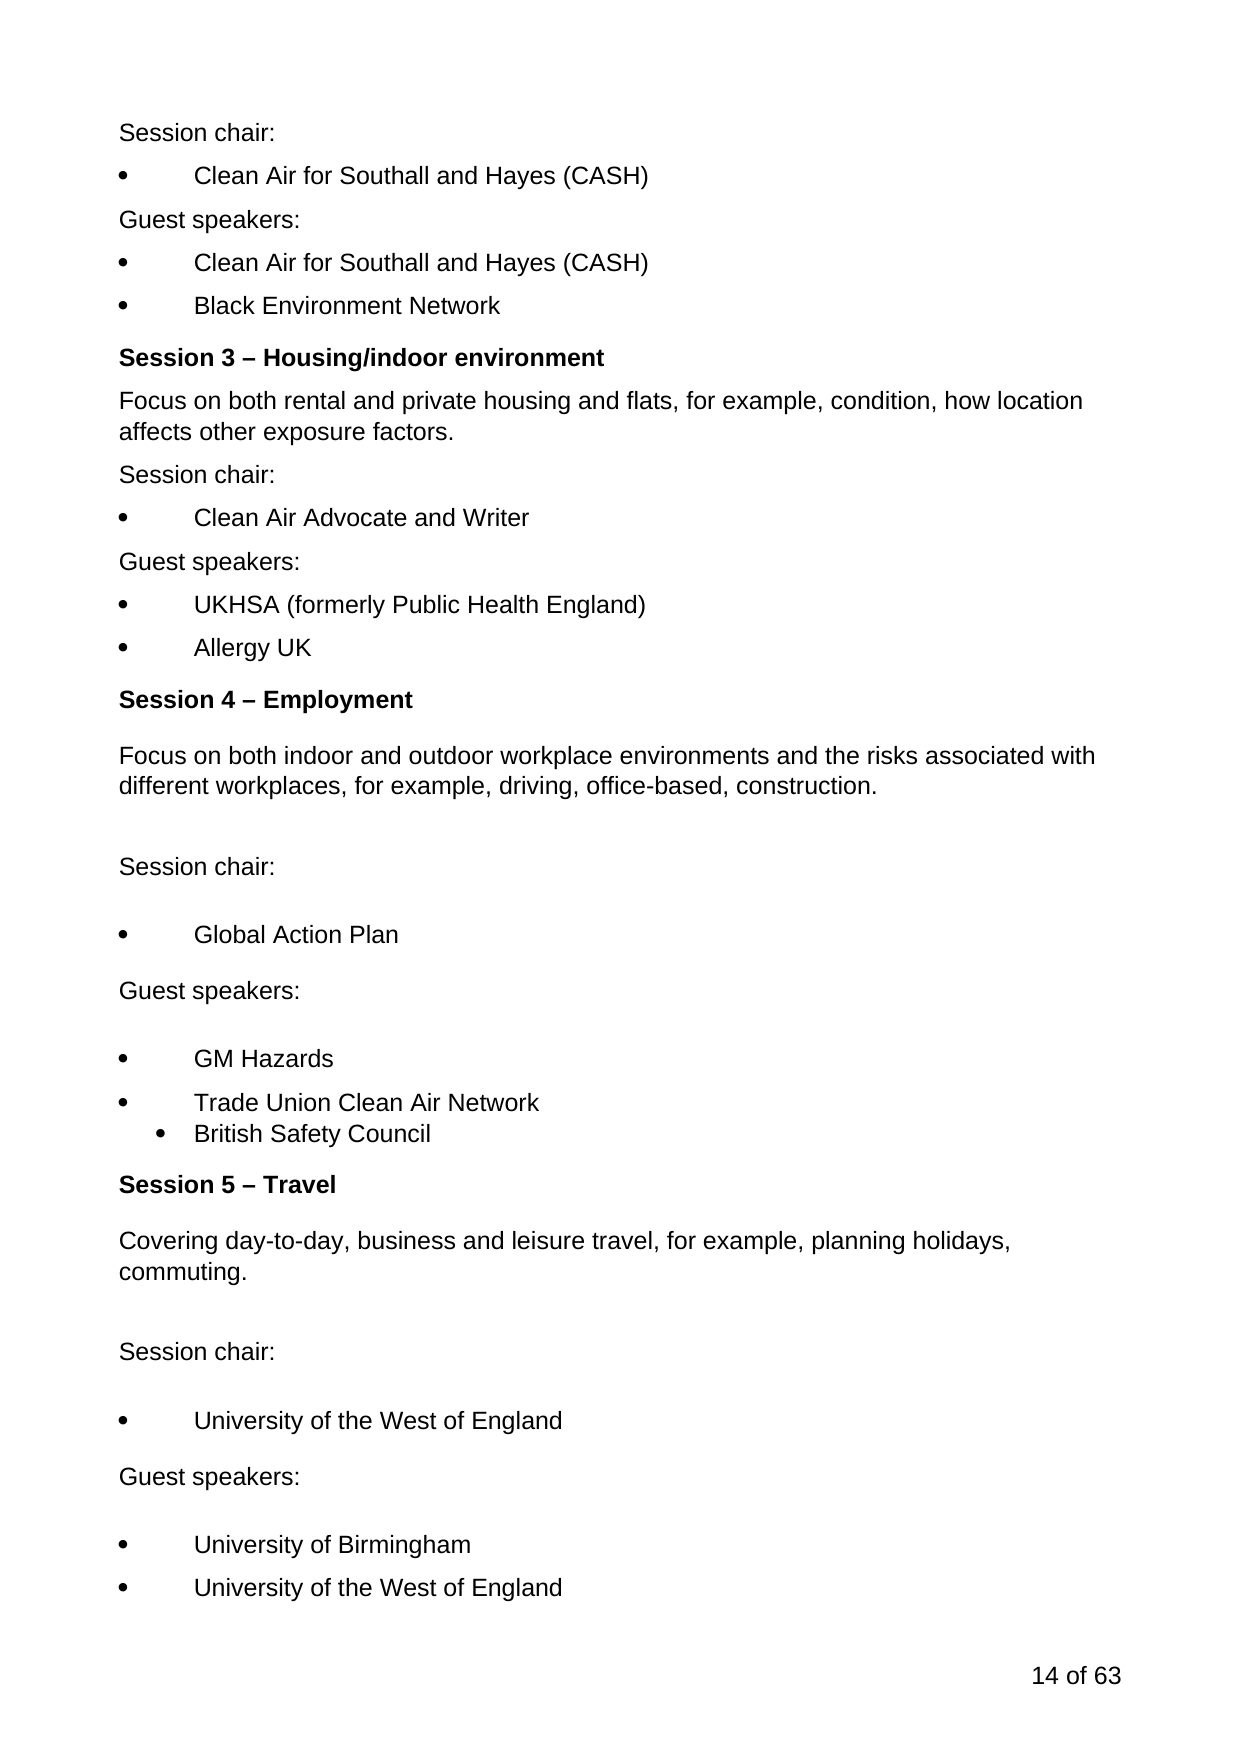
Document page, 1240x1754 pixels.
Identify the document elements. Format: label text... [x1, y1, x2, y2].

text Session chair: [118, 852, 1121, 881]
list British Safety Council [156, 1118, 1121, 1147]
text Session chair: [118, 460, 1112, 489]
list Clean Air for Southall and Hayes (CASH) [118, 161, 1112, 190]
list Clean Air for Southall and Hayes (CASH) [118, 248, 1112, 277]
subtitle Session 5 – Travel [118, 1170, 1121, 1199]
text Guest speakers: [118, 205, 1112, 233]
text Session chair: [118, 1337, 1121, 1366]
list University of the West of England [118, 1573, 1112, 1602]
text Covering day-to-day, business and leisure travel, for example, planning holidays, commuting. [118, 1226, 1121, 1285]
list Allergy UK [118, 633, 1112, 662]
list Black Environment Network [118, 291, 1112, 320]
text Focus on both rental and private housing and flats, for example, condition, how location affects other exposure factors. [118, 386, 1112, 446]
subtitle Session 3 – Housing/indoor environment [118, 343, 1121, 372]
subtitle Session 4 – Employment [118, 685, 1121, 714]
list UKHSA (formerly Public Health England) [118, 590, 1112, 619]
text Focus on both indoor and outdoor workplace environments and the risks associated with different workplaces, for example, driving, office-based, construction. [118, 741, 1121, 800]
list Trade Union Clean Air Network [118, 1088, 1112, 1117]
text Guest speakers: [118, 1461, 1121, 1490]
text Guest speakers: [118, 976, 1121, 1005]
list GM Hazards [118, 1044, 1112, 1073]
text Guest speakers: [118, 547, 1112, 575]
list Global Action Plan [118, 920, 1112, 949]
text Session chair: [118, 118, 1112, 147]
list University of the West of England [118, 1406, 1112, 1434]
list Clean Air Advocate and Writer [118, 503, 1112, 532]
list University of Birmingham [118, 1530, 1112, 1558]
